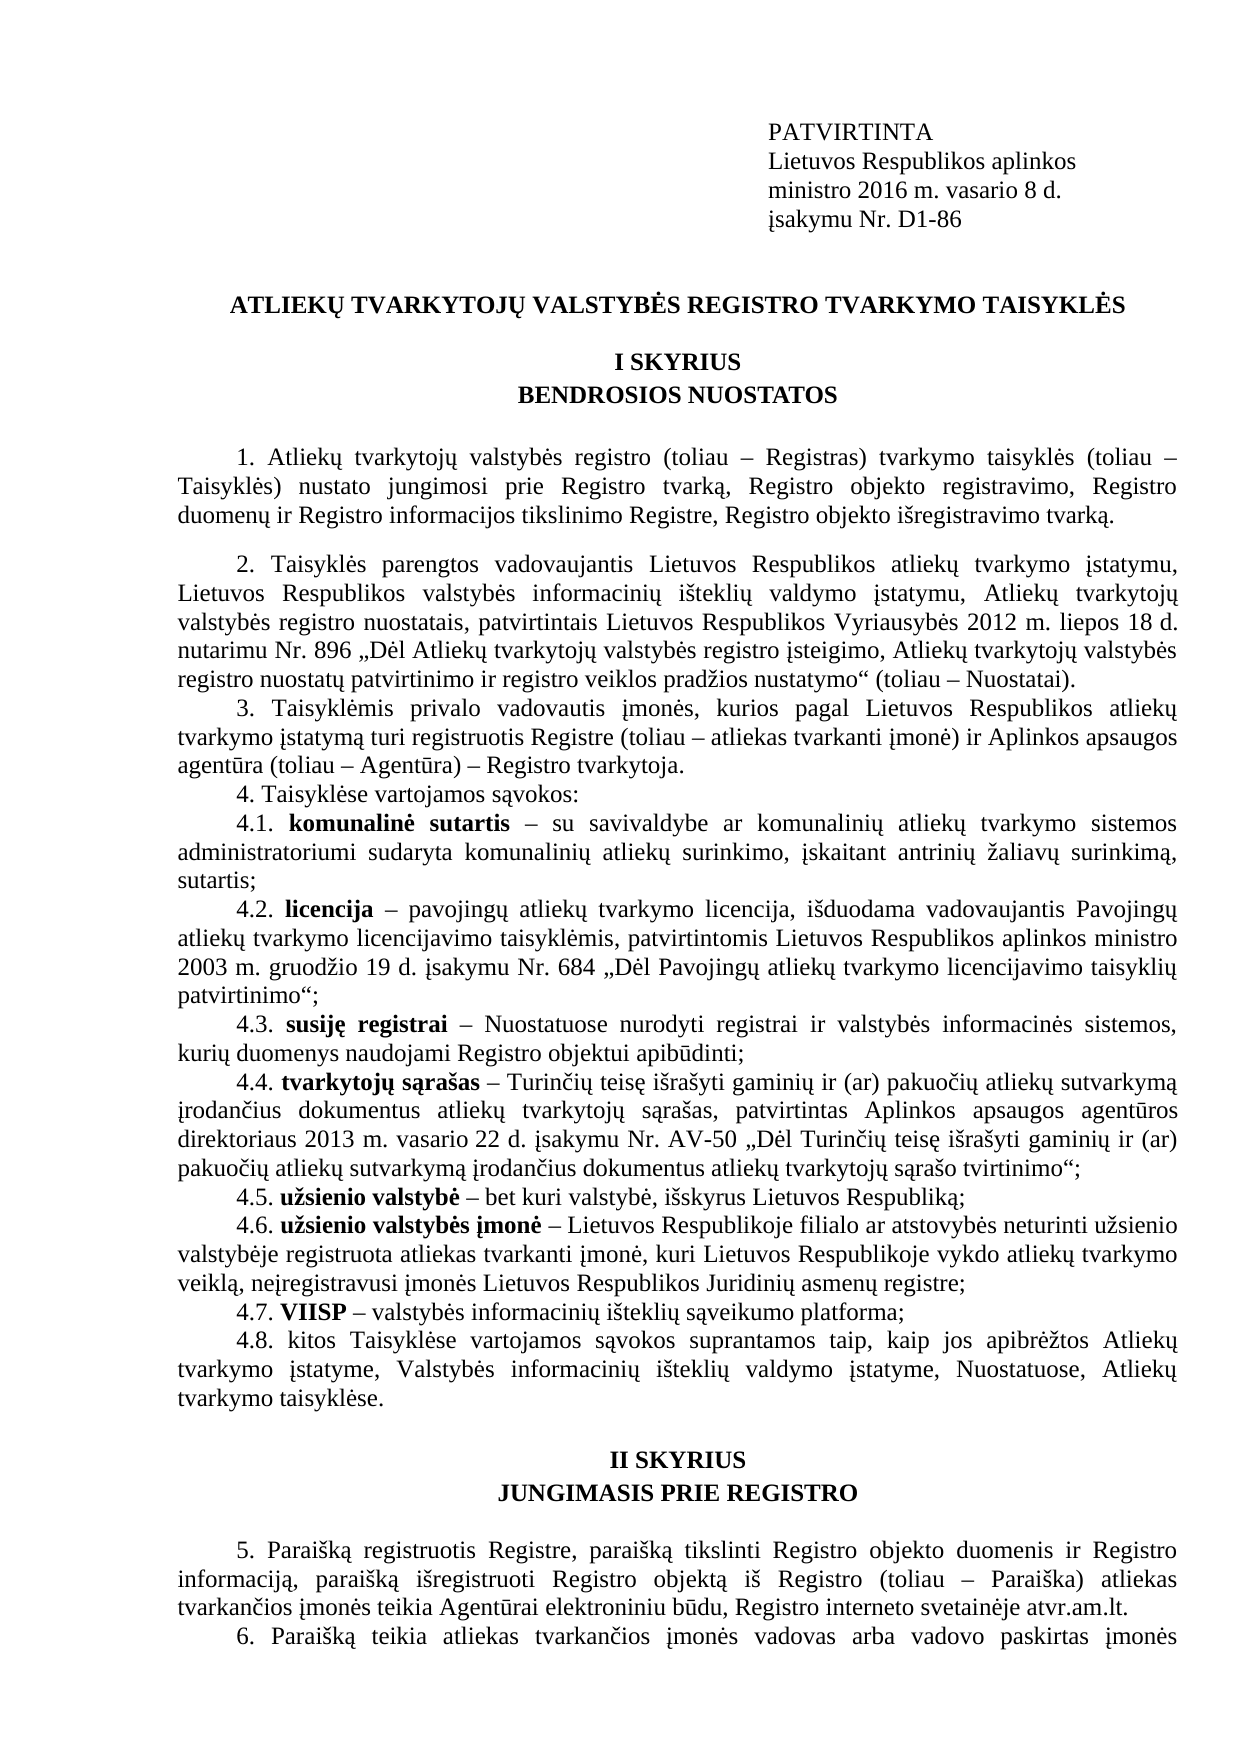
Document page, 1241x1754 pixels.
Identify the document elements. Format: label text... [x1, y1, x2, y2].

text 4.4. tvarkytojų sąrašas – Turinčių teisę išrašyti gaminių ir (ar) pakuočių atliekų sutvarkymą įrodančius dokumentus atliekų tvarkytojų sąrašas, patvirtintas Aplinkos apsaugos agentūros direktoriaus 2013 m. vasario 22 d. įsakymu Nr. AV-50 „Dėl Turinčių teisę išrašyti gaminių ir (ar) pakuočių atliekų sutvarkymą įrodančius dokumentus atliekų tvarkytojų sąrašo tvirtinimo“; [177, 1067, 1178, 1182]
text 4.6. užsienio valstybės įmonė – Lietuvos Respublikoje filialo ar atstovybės neturinti užsienio valstybėje registruota atliekas tvarkanti įmonė, kuri Lietuvos Respublikoje vykdo atliekų tvarkymo veiklą, neįregistravusi įmonės Lietuvos Respublikos Juridinių asmenų registre; [177, 1211, 1178, 1297]
text 4.1. komunalinė sutartis – su savivaldybe ar komunalinių atliekų tvarkymo sistemos administratoriumi sudaryta komunalinių atliekų surinkimo, įskaitant antrinių žaliavų surinkimą, sutartis; [177, 808, 1178, 894]
text II skyrius [177, 1445, 1178, 1473]
text įsakymu Nr. D1-86 [177, 204, 1178, 232]
text ATLIEKŲ TVARKYTOJŲ VALSTYBĖS REGISTRO TVARKYMO TAISYKLĖS [177, 290, 1178, 319]
text Lietuvos Respublikos aplinkos [177, 146, 1178, 175]
text 1. Atliekų tvarkytojų valstybės registro (toliau – Registras) tvarkymo taisyklės (toliau – Taisyklės) nustato jungimosi prie Registro tvarką, Registro objekto registravimo, Registro duomenų ir Registro informacijos tikslinimo Registre, Registro objekto išregistravimo tvarką. [177, 442, 1178, 528]
text 4. Taisyklėse vartojamos sąvokos: [177, 779, 1178, 808]
text 3. Taisyklėmis privalo vadovautis įmonės, kurios pagal Lietuvos Respublikos atliekų tvarkymo įstatymą turi registruotis Registre (toliau – atliekas tvarkanti įmonė) ir Aplinkos apsaugos agentūra (toliau – Agentūra) – Registro tvarkytoja. [177, 693, 1178, 779]
text ministro 2016 m. vasario 8 d. [177, 175, 1178, 204]
text 2. Taisyklės parengtos vadovaujantis Lietuvos Respublikos atliekų tvarkymo įstatymu, Lietuvos Respublikos valstybės informacinių išteklių valdymo įstatymu, Atliekų tvarkytojų valstybės registro nuostatais, patvirtintais Lietuvos Respublikos Vyriausybės 2012 m. liepos 18 d. nutarimu Nr. 896 „Dėl Atliekų tvarkytojų valstybės registro įsteigimo, Atliekų tvarkytojų valstybės registro nuostatų patvirtinimo ir registro veiklos pradžios nustatymo“ (toliau – Nuostatai). [177, 549, 1178, 693]
text 4.3. susiję registrai – Nuostatuose nurodyti registrai ir valstybės informacinės sistemos, kurių duomenys naudojami Registro objektui apibūdinti; [177, 1009, 1178, 1067]
text Bendrosios nuostatos [177, 380, 1178, 409]
text 4.8. kitos Taisyklėse vartojamos sąvokos suprantamos taip, kaip jos apibrėžtos Atliekų tvarkymo įstatyme, Valstybės informacinių išteklių valdymo įstatyme, Nuostatuose, Atliekų tvarkymo taisyklėse. [177, 1326, 1178, 1412]
text 5. Paraišką registruotis Registre, paraišką tikslinti Registro objekto duomenis ir Registro informaciją, paraišką išregistruoti Registro objektą iš Registro (toliau – Paraiška) atliekas tvarkančios įmonės teikia Agentūrai elektroniniu būdu, Registro interneto svetainėje atvr.am.lt. [177, 1535, 1178, 1621]
text PATVIRTINTA [177, 117, 1178, 146]
text 4.7. VIISP – valstybės informacinių išteklių sąveikumo platforma; [177, 1297, 1178, 1326]
text 4.2. licencija – pavojingų atliekų tvarkymo licencija, išduodama vadovaujantis Pavojingų atliekų tvarkymo licencijavimo taisyklėmis, patvirtintomis Lietuvos Respublikos aplinkos ministro 2003 m. gruodžio 19 d. įsakymu Nr. 684 „Dėl Pavojingų atliekų tvarkymo licencijavimo taisyklių patvirtinimo“; [177, 894, 1178, 1009]
text Jungimasis prie Registro [177, 1478, 1178, 1507]
text I skyrius [177, 347, 1178, 376]
text 6. Paraišką teikia atliekas tvarkančios įmonės vadovas arba vadovo paskirtas įmonės [177, 1621, 1178, 1650]
text 4.5. užsienio valstybė – bet kuri valstybė, išskyrus Lietuvos Respubliką; [177, 1182, 1178, 1211]
